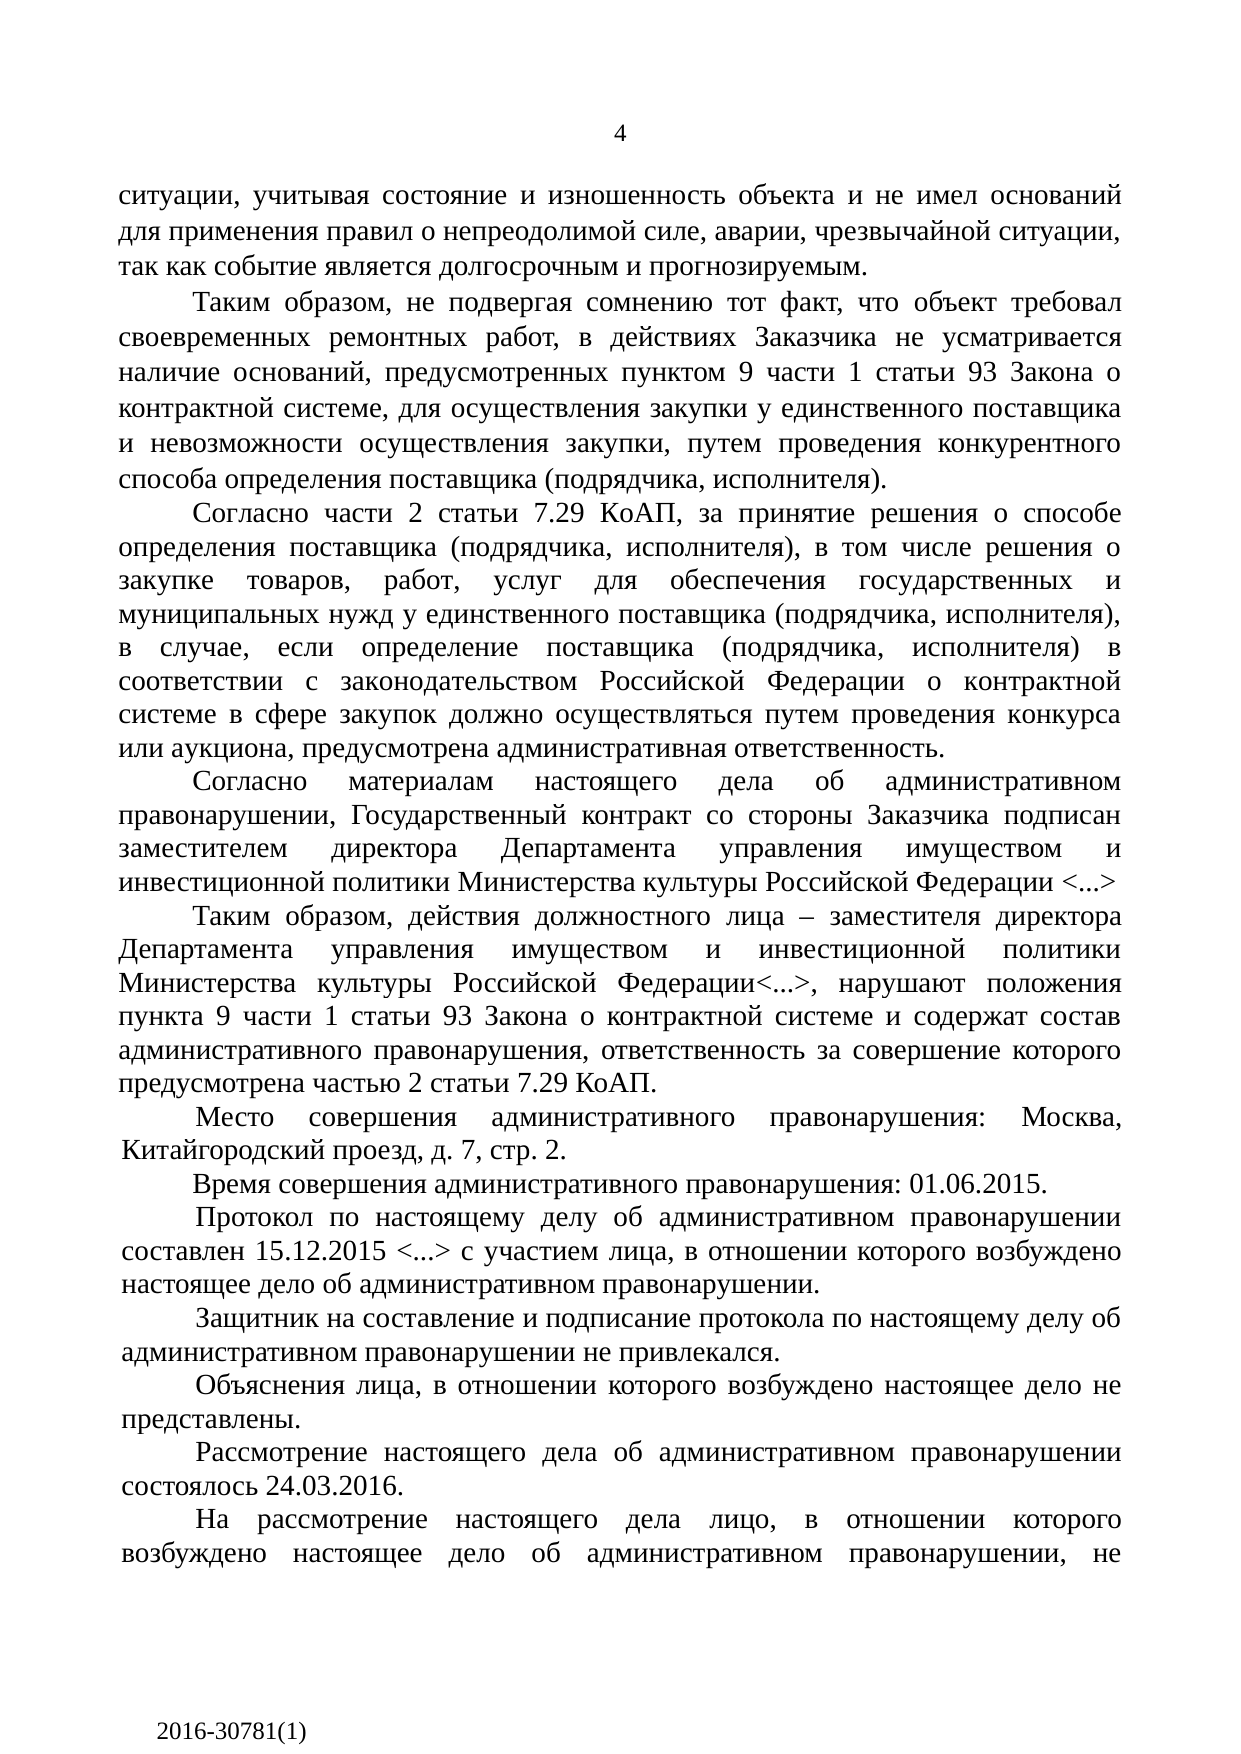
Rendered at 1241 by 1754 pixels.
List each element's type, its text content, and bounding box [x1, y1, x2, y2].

text Протокол по настоящему делу об административном правонарушении составлен 15.12.2015 <...> с участием лица, в отношении которого возбуждено настоящее дело об административном правонарушении. [121, 1199, 1122, 1300]
text Место совершения административного правонарушения: Москва, Китайгородский проезд, д. 7, стр. 2. [121, 1099, 1122, 1166]
text Таким образом, не подвергая сомнению тот факт, что объект требовал своевременных ремонтных работ, в действиях Заказчика не усматривается наличие оснований, предусмотренных пунктом 9 части 1 статьи 93 Закона о контрактной системе, для осуществления закупки у единственного поставщика и невозможности осуществления закупки, путем проведения конкурентного способа определения поставщика (подрядчика, исполнителя). [118, 283, 1122, 495]
text Согласно части 2 статьи 7.29 КоАП, за принятие решения о способе определения поставщика (подрядчика, исполнителя), в том числе решения о закупке товаров, работ, услуг для обеспечения государственных и муниципальных нужд у единственного поставщика (подрядчика, исполнителя), в случае, если определение поставщика (подрядчика, исполнителя) в соответствии с законодательством Российской Федерации о контрактной системе в сфере закупок должно осуществляться путем проведения конкурса или аукциона, предусмотрена административная ответственность. [118, 495, 1122, 763]
text Согласно материалам настоящего дела об административном правонарушении, Государственный контракт со стороны Заказчика подписан заместителем директора Департамента управления имуществом и инвестиционной политики Министерства культуры Российской Федерации <...> [118, 763, 1122, 898]
text ситуации, учитывая состояние и изношенность объекта и не имел оснований для применения правил о непреодолимой силе, аварии, чрезвычайной ситуации, так как событие является долгосрочным и прогнозируемым. [118, 176, 1122, 283]
text На рассмотрение настоящего дела лицо, в отношении которого возбуждено настоящее дело об административном правонарушении, не [121, 1501, 1122, 1568]
text Таким образом, действия должностного лица – заместителя директора Департамента управления имуществом и инвестиционной политики Министерства культуры Российской Федерации<...>, нарушают положения пункта 9 части 1 статьи 93 Закона о контрактной системе и содержат состав административного правонарушения, ответственность за совершение которого предусмотрена частью 2 статьи 7.29 КоАП. [118, 898, 1122, 1099]
text Время совершения административного правонарушения: 01.06.2015. [118, 1166, 1122, 1199]
text Рассмотрение настоящего дела об административном правонарушении состоялось 24.03.2016. [121, 1434, 1122, 1501]
text Объяснения лица, в отношении которого возбуждено настоящее дело не представлены. [121, 1367, 1122, 1434]
text Защитник на составление и подписание протокола по настоящему делу об административном правонарушении не привлекался. [121, 1300, 1122, 1367]
